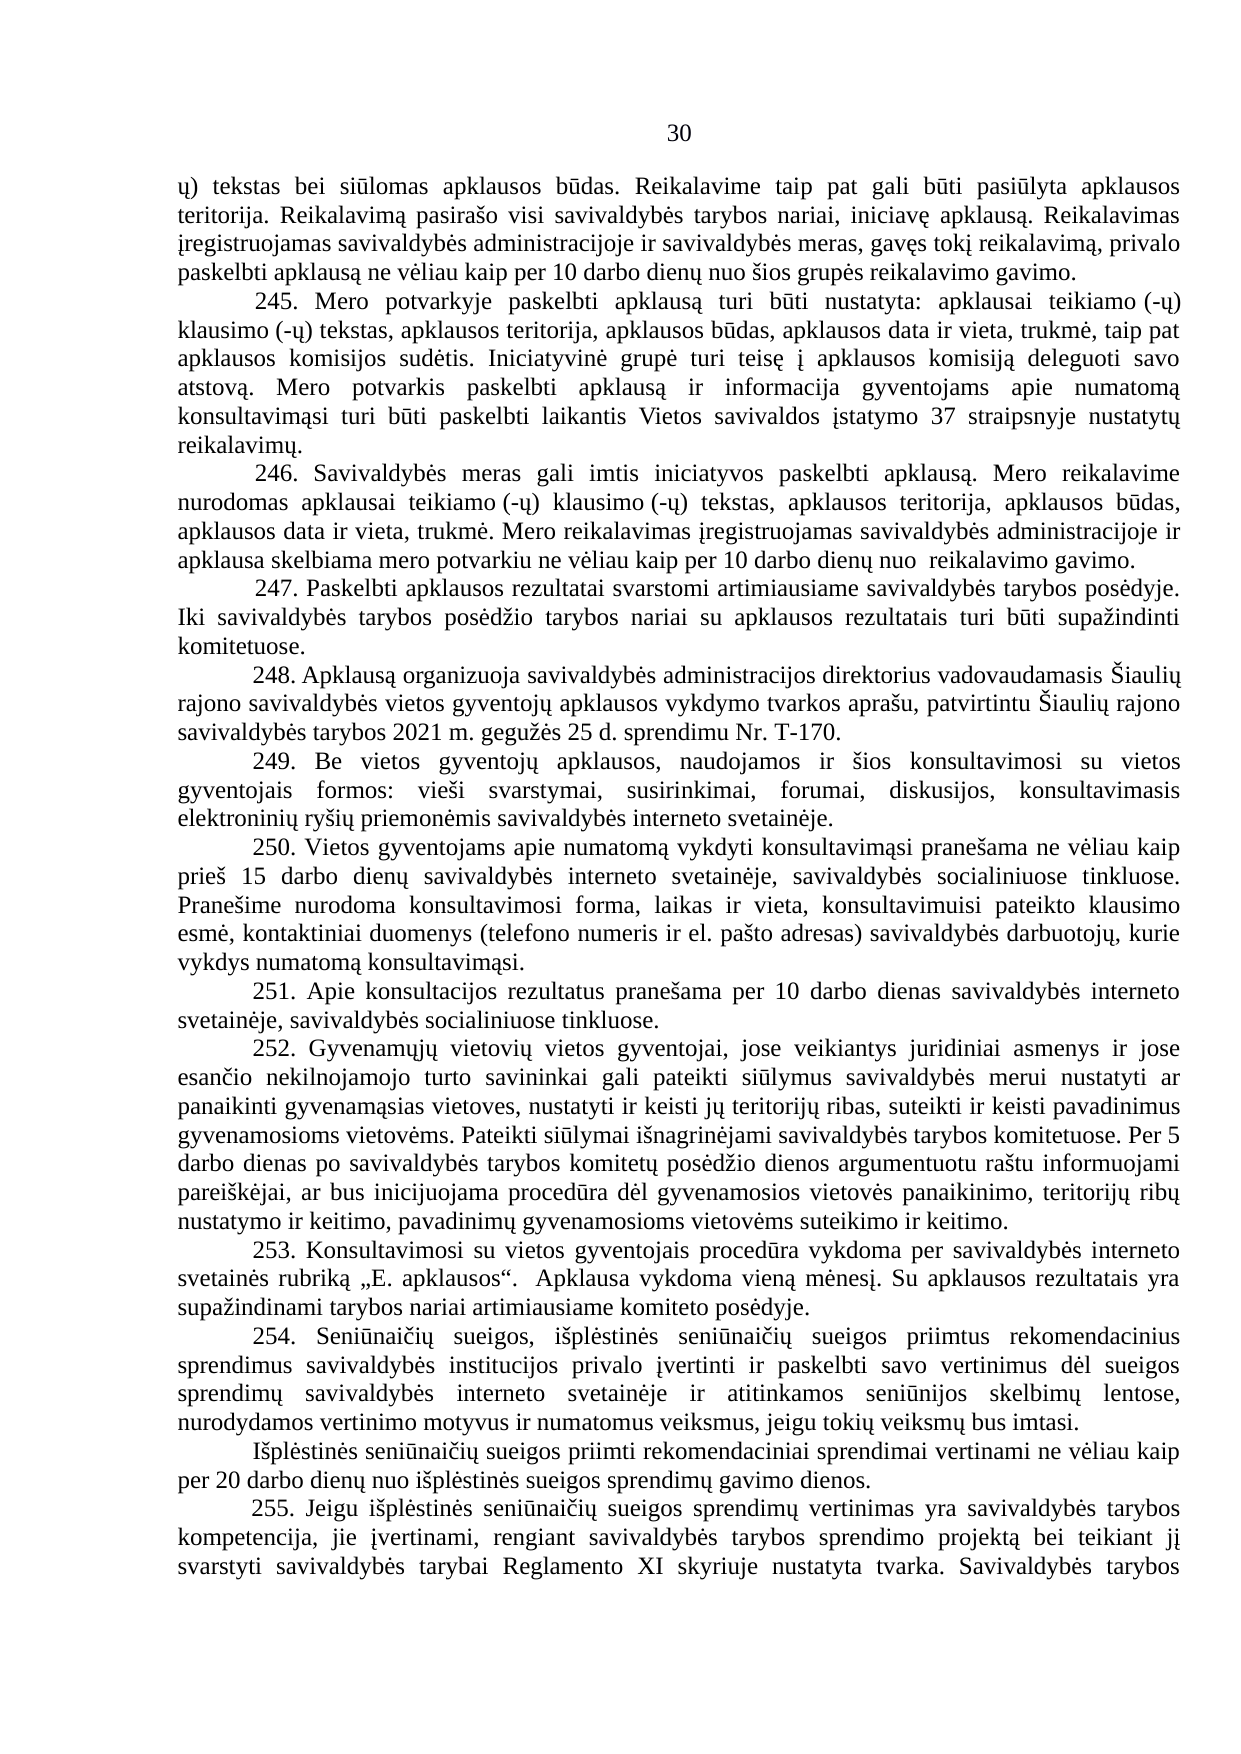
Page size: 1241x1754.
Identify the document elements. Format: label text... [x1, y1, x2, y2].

text ų) tekstas bei siūlomas apklausos būdas. Reikalavime taip pat gali būti pasiūlyta apklausos teritorija. Reikalavimą pasirašo visi savivaldybės tarybos nariai, iniciavę apklausą. Reikalavimas įregistruojamas savivaldybės administracijoje ir savivaldybės meras, gavęs tokį reikalavimą, privalo paskelbti apklausą ne vėliau kaip per 10 darbo dienų nuo šios grupės reikalavimo gavimo. [177, 171, 1181, 286]
text 246. Savivaldybės meras gali imtis iniciatyvos paskelbti apklausą. Mero reikalavime nurodomas apklausai teikiamo (-ų) klausimo (-ų) tekstas, apklausos teritorija, apklausos būdas, apklausos data ir vieta, trukmė. Mero reikalavimas įregistruojamas savivaldybės administracijoje ir apklausa skelbiama mero potvarkiu ne vėliau kaip per 10 darbo dienų nuo reikalavimo gavimo. [177, 458, 1181, 573]
text 247. Paskelbti apklausos rezultatai svarstomi artimiausiame savivaldybės tarybos posėdyje. Iki savivaldybės tarybos posėdžio tarybos nariai su apklausos rezultatais turi būti supažindinti komitetuose. [177, 573, 1181, 660]
text 252. Gyvenamųjų vietovių vietos gyventojai, jose veikiantys juridiniai asmenys ir jose esančio nekilnojamojo turto savininkai gali pateikti siūlymus savivaldybės merui nustatyti ar panaikinti gyvenamąsias vietoves, nustatyti ir keisti jų teritorijų ribas, suteikti ir keisti pavadinimus gyvenamosioms vietovėms. Pateikti siūlymai išnagrinėjami savivaldybės tarybos komitetuose. Per 5 darbo dienas po savivaldybės tarybos komitetų posėdžio dienos argumentuotu raštu informuojami pareiškėjai, ar bus inicijuojama procedūra dėl gyvenamosios vietovės panaikinimo, teritorijų ribų nustatymo ir keitimo, pavadinimų gyvenamosioms vietovėms suteikimo ir keitimo. [177, 1033, 1181, 1235]
text 250. Vietos gyventojams apie numatomą vykdyti konsultavimąsi pranešama ne vėliau kaip prieš 15 darbo dienų savivaldybės interneto svetainėje, savivaldybės socialiniuose tinkluose. Pranešime nurodoma konsultavimosi forma, laikas ir vieta, konsultavimuisi pateikto klausimo esmė, kontaktiniai duomenys (telefono numeris ir el. pašto adresas) savivaldybės darbuotojų, kurie vykdys numatomą konsultavimąsi. [177, 832, 1181, 976]
text 248. Apklausą organizuoja savivaldybės administracijos direktorius vadovaudamasis Šiaulių rajono savivaldybės vietos gyventojų apklausos vykdymo tvarkos aprašu, patvirtintu Šiaulių rajono savivaldybės tarybos 2021 m. gegužės 25 d. sprendimu Nr. T-170. [177, 660, 1181, 746]
text 245. Mero potvarkyje paskelbti apklausą turi būti nustatyta: apklausai teikiamo (-ų) klausimo (-ų) tekstas, apklausos teritorija, apklausos būdas, apklausos data ir vieta, trukmė, taip pat apklausos komisijos sudėtis. Iniciatyvinė grupė turi teisę į apklausos komisiją deleguoti savo atstovą. Mero potvarkis paskelbti apklausą ir informacija gyventojams apie numatomą konsultavimąsi turi būti paskelbti laikantis Vietos savivaldos įstatymo 37 straipsnyje nustatytų reikalavimų. [177, 286, 1181, 458]
text 255. Jeigu išplėstinės seniūnaičių sueigos sprendimų vertinimas yra savivaldybės tarybos kompetencija, jie įvertinami, rengiant savivaldybės tarybos sprendimo projektą bei teikiant jį svarstyti savivaldybės tarybai Reglamento XI skyriuje nustatyta tvarka. Savivaldybės tarybos [177, 1493, 1181, 1580]
text Išplėstinės seniūnaičių sueigos priimti rekomendaciniai sprendimai vertinami ne vėliau kaip per 20 darbo dienų nuo išplėstinės sueigos sprendimų gavimo dienos. [177, 1436, 1181, 1493]
text 251. Apie konsultacijos rezultatus pranešama per 10 darbo dienas savivaldybės interneto svetainėje, savivaldybės socialiniuose tinkluose. [177, 976, 1181, 1033]
text 254. Seniūnaičių sueigos, išplėstinės seniūnaičių sueigos priimtus rekomendacinius sprendimus savivaldybės institucijos privalo įvertinti ir paskelbti savo vertinimus dėl sueigos sprendimų savivaldybės interneto svetainėje ir atitinkamos seniūnijos skelbimų lentose, nurodydamos vertinimo motyvus ir numatomus veiksmus, jeigu tokių veiksmų bus imtasi. [177, 1321, 1181, 1436]
text 249. Be vietos gyventojų apklausos, naudojamos ir šios konsultavimosi su vietos gyventojais formos: vieši svarstymai, susirinkimai, forumai, diskusijos, konsultavimasis elektroninių ryšių priemonėmis savivaldybės interneto svetainėje. [177, 746, 1181, 832]
text 253. Konsultavimosi su vietos gyventojais procedūra vykdoma per savivaldybės interneto svetainės rubriką „E. apklausos“. Apklausa vykdoma vieną mėnesį. Su apklausos rezultatais yra supažindinami tarybos nariai artimiausiame komiteto posėdyje. [177, 1235, 1181, 1321]
